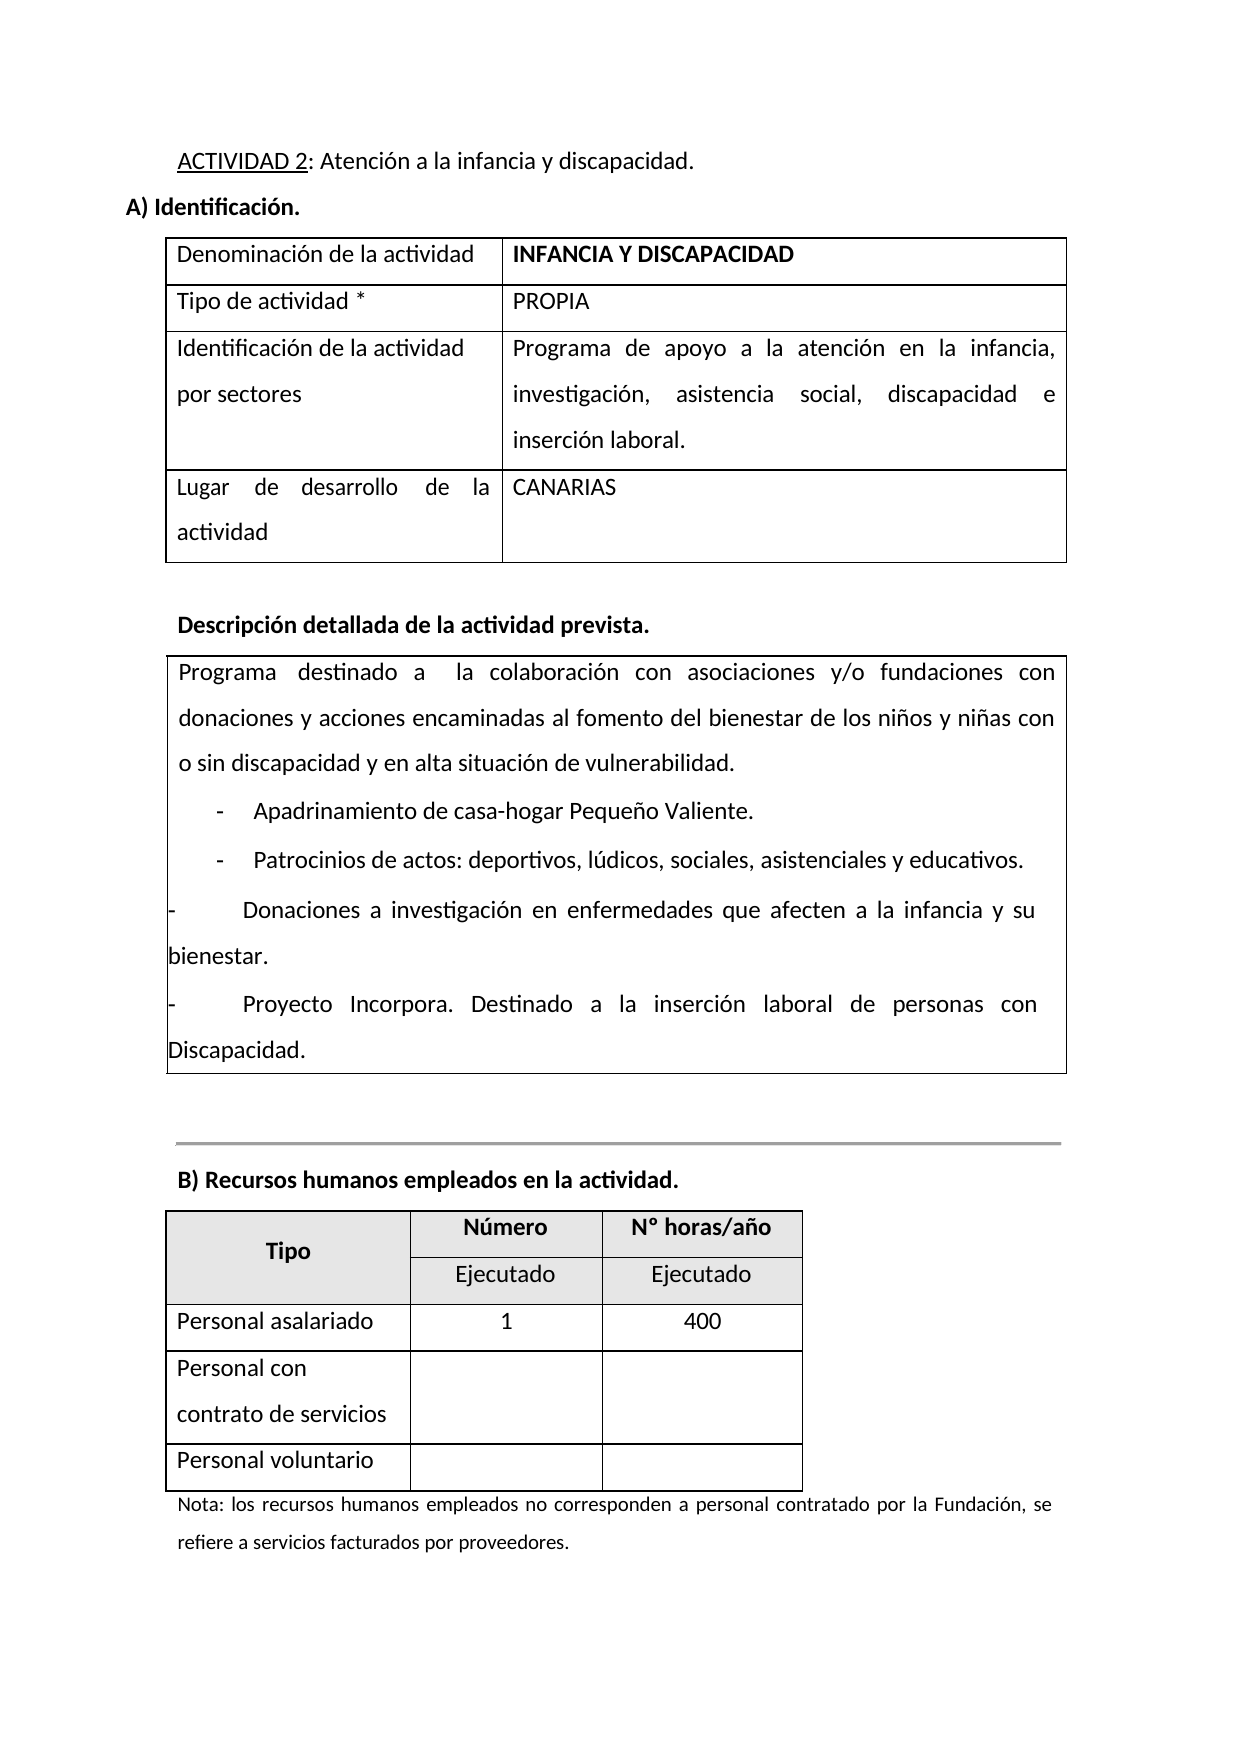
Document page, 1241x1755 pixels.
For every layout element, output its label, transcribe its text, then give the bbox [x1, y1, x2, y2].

list Apadrinamiento de casa-hogar Pequeño Valiente. [216, 793, 1066, 827]
table_cell [411, 1352, 602, 1443]
list Identificación. [126, 192, 1078, 222]
list Proyecto Incorpora. Destinado a la inserción laboral de personas con Discapacidad. [168, 986, 1055, 1064]
table_cell CANARIAS [503, 471, 1066, 562]
list Patrocinios de actos: deportivos, lúdicos, sociales, asistenciales y educativos. [216, 842, 1066, 876]
table_cell 400 [603, 1305, 802, 1350]
table_cell Personal con contrato de servicios [167, 1352, 410, 1443]
table_cell Ejecutado [411, 1258, 602, 1304]
table_header Nº horas/año [603, 1212, 802, 1257]
table_header Tipo [167, 1212, 410, 1304]
list Donaciones a investigación en enfermedades que afecten a la infancia y su bienestar. [168, 891, 1054, 970]
table_cell [603, 1352, 802, 1443]
table_cell Personal asalariado [167, 1305, 410, 1350]
table_cell Identificación de la actividad por sectores [167, 332, 502, 469]
table_cell Tipo de actividad * [167, 286, 502, 331]
table_cell Ejecutado [603, 1258, 802, 1304]
table_header Número [411, 1212, 602, 1257]
table_header INFANCIA Y DISCAPACIDAD [503, 239, 1066, 284]
table_header Denominación de la actividad [167, 239, 502, 284]
list Recursos humanos empleados en la actividad. [177, 1164, 1078, 1195]
text ACTIVIDAD 2: Atención a la infancia y discapacidad. [177, 146, 1078, 176]
table_cell Personal voluntario [167, 1445, 410, 1490]
table_cell PROPIA [503, 286, 1066, 331]
table_cell [603, 1445, 802, 1490]
table_cell [411, 1445, 602, 1490]
text Descripción detallada de la actividad prevista. [177, 609, 1078, 639]
table_cell Programa de apoyo a la atención en la infancia, investigación, asistencia social, discapacidad e inserción laboral. [503, 332, 1066, 469]
table_cell Lugar de desarrollo de la actividad [167, 471, 502, 562]
table_cell 1 [411, 1305, 602, 1350]
text Nota: los recursos humanos empleados no corresponden a personal contratado por la Fundación, se refiere a servicios facturados por proveedores. [177, 1491, 1063, 1555]
text Programa destinado a la colaboración con asociaciones y/o fundaciones con donaciones y acciones encaminadas al fomento del bienestar de los niños y niñas con o sin discapacidad y en alta situación de vulnerabilidad. [178, 657, 1055, 778]
